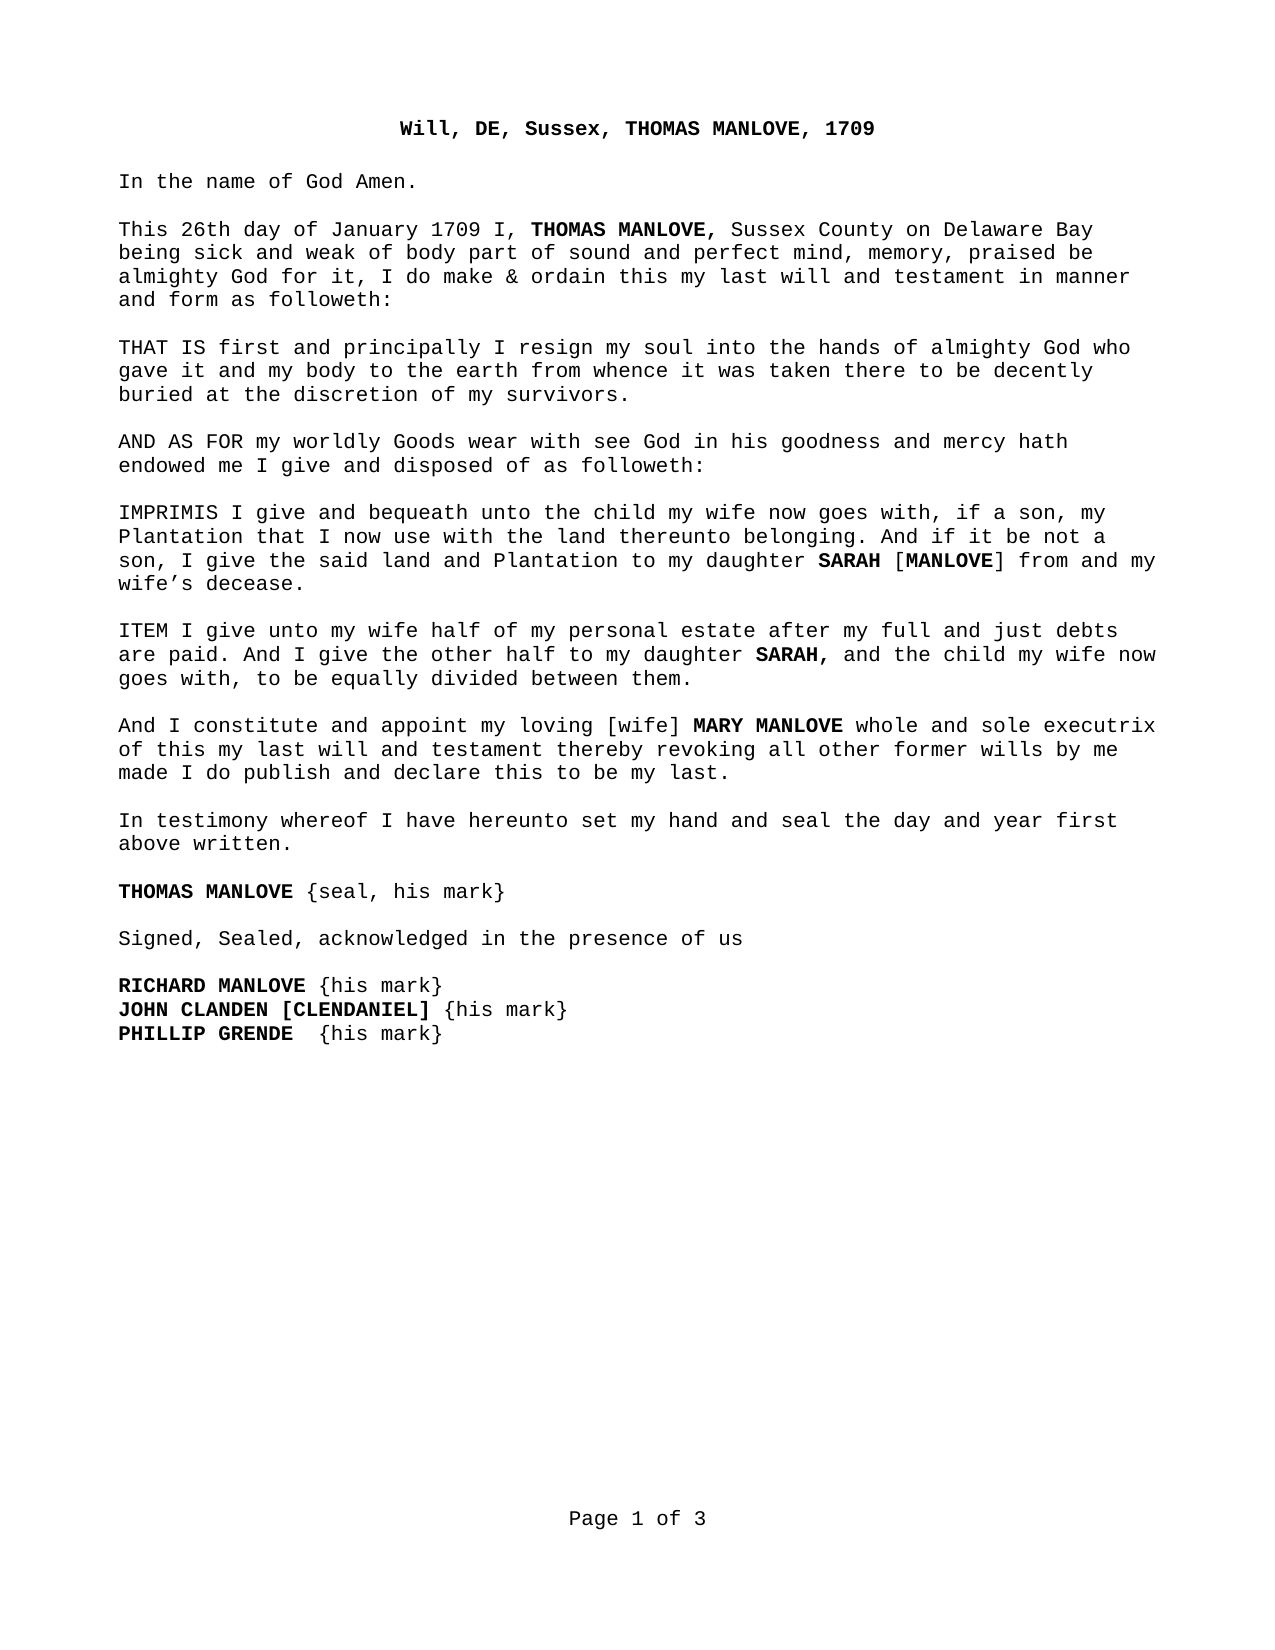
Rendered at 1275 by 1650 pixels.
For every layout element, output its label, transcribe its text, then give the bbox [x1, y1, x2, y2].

text Thomas manlove {seal, his mark} [118, 881, 1157, 904]
text Signed, Sealed, acknowledged in the presence of us [118, 928, 1157, 952]
text John ClAndEN [CLENDANIEL] {his mark} [118, 999, 1157, 1022]
text That is first and principally I resign my soul into the hands of almighty God who gave it and my body to the earth from whence it was taken there to be decently buried at the discretion of my survivors. [118, 337, 1157, 408]
text And as for my worldly Goods wear with see God in his goodness and mercy hath endowed me I give and disposed of as followeth: [118, 431, 1157, 479]
text In testimony whereof I have hereunto set my hand and seal the day and year first above written. [118, 810, 1157, 857]
text Phillip Grende {his mark} [118, 1022, 1157, 1046]
text Richard manlove {his mark} [118, 975, 1157, 999]
text In the name of God Amen. [118, 171, 1157, 195]
text This 26th day of January 1709 I, Thomas manlove, Sussex County on Delaware Bay being sick and weak of body part of sound and perfect mind, memory, praised be almighty God for it, I do make & ordain this my last will and testament in manner and form as followeth: [118, 218, 1157, 313]
text Item I give unto my wife half of my personal estate after my full and just debts are paid. And I give the other half to my daughter Sarah, and the child my wife now goes with, to be equally divided between them. [118, 621, 1157, 691]
text And I constitute and appoint my loving [wife] Mary manlove whole and sole executrix of this my last will and testament thereby revoking all other former wills by me made I do publish and declare this to be my last. [118, 715, 1157, 786]
text Imprimis I give and bequeath unto the child my wife now goes with, if a son, my Plantation that I now use with the land thereunto belonging. And if it be not a son, I give the said land and Plantation to my daughter Sarah [manlove] from and my wife’s decease. [118, 502, 1157, 597]
